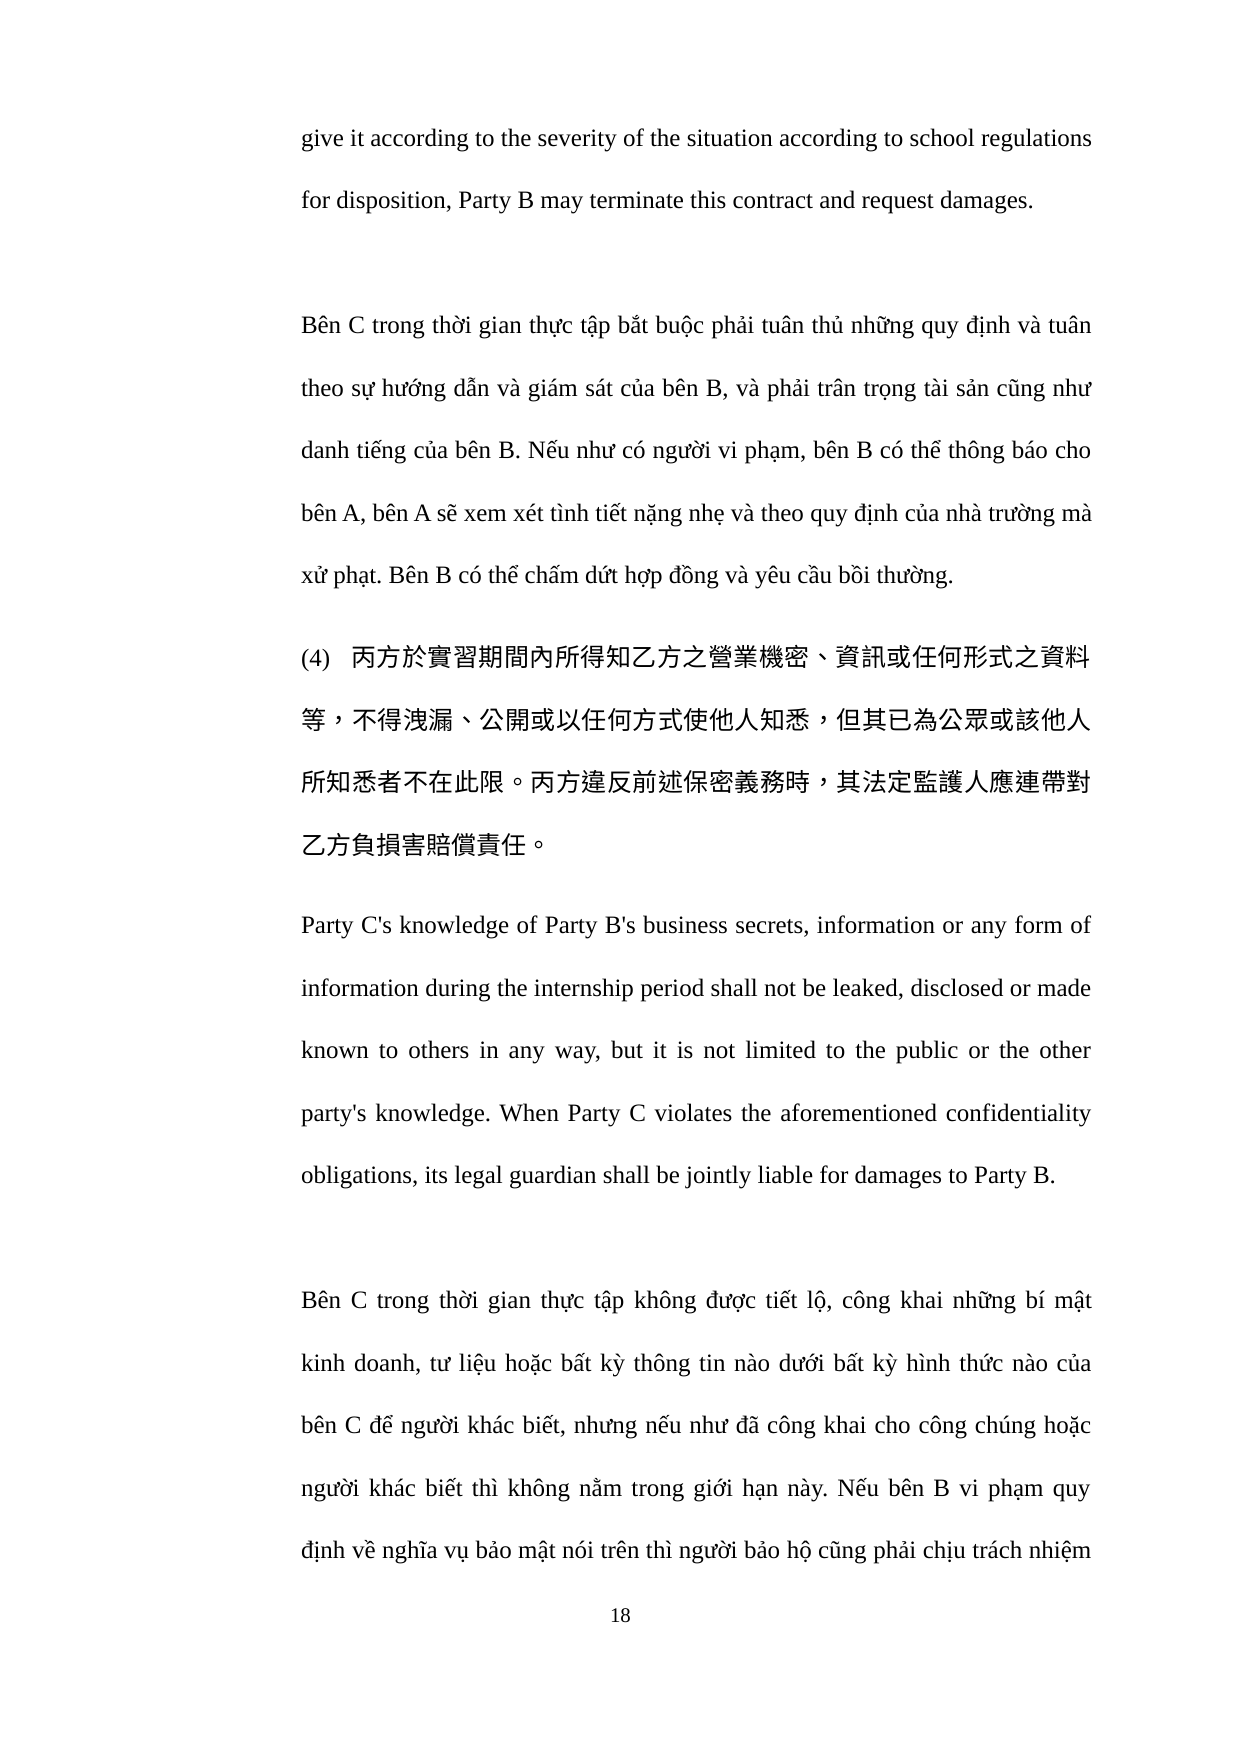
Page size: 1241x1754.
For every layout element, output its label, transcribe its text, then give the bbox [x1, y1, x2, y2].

text Party C's knowledge of Party B's business secrets, information or any form of information during the internship period shall not be leaked, disclosed or made known to others in any way, but it is not limited to the public or the other party's knowledge. When Party C violates the aforementioned confidentiality obligations, its legal guardian shall be jointly liable for damages to Party B. [301, 883, 1092, 1196]
text Bên C trong thời gian thực tập không được tiết lộ, công khai những bí mật kinh doanh, tư liệu hoặc bất kỳ thông tin nào dưới bất kỳ hình thức nào của bên C để người khác biết, nhưng nếu như đã công khai cho công chúng hoặc người khác biết thì không nằm trong giới hạn này. Nếu bên B vi phạm quy định về nghĩa vụ bảo mật nói trên thì người bảo hộ cũng phải chịu trách nhiệm [301, 1258, 1092, 1571]
list 丙方於實習期間內所得知乙方之營業機密、資訊或任何形式之資料等，不得洩漏、公開或以任何方式使他人知悉，但其已為公眾或該他人所知悉者不在此限。丙方違反前述保密義務時，其法定監護人應連帶對乙方負損害賠償責任。 [301, 614, 1092, 864]
text give it according to the severity of the situation according to school regulations for disposition, Party B may terminate this contract and request damages. [301, 96, 1092, 221]
text Bên C trong thời gian thực tập bắt buộc phải tuân thủ những quy định và tuân theo sự hướng dẫn và giám sát của bên B, và phải trân trọng tài sản cũng như danh tiếng của bên B. Nếu như có người vi phạm, bên B có thể thông báo cho bên A, bên A sẽ xem xét tình tiết nặng nhẹ và theo quy định của nhà trường mà xử phạt. Bên B có thể chấm dứt hợp đồng và yêu cầu bồi thường. [301, 283, 1092, 596]
